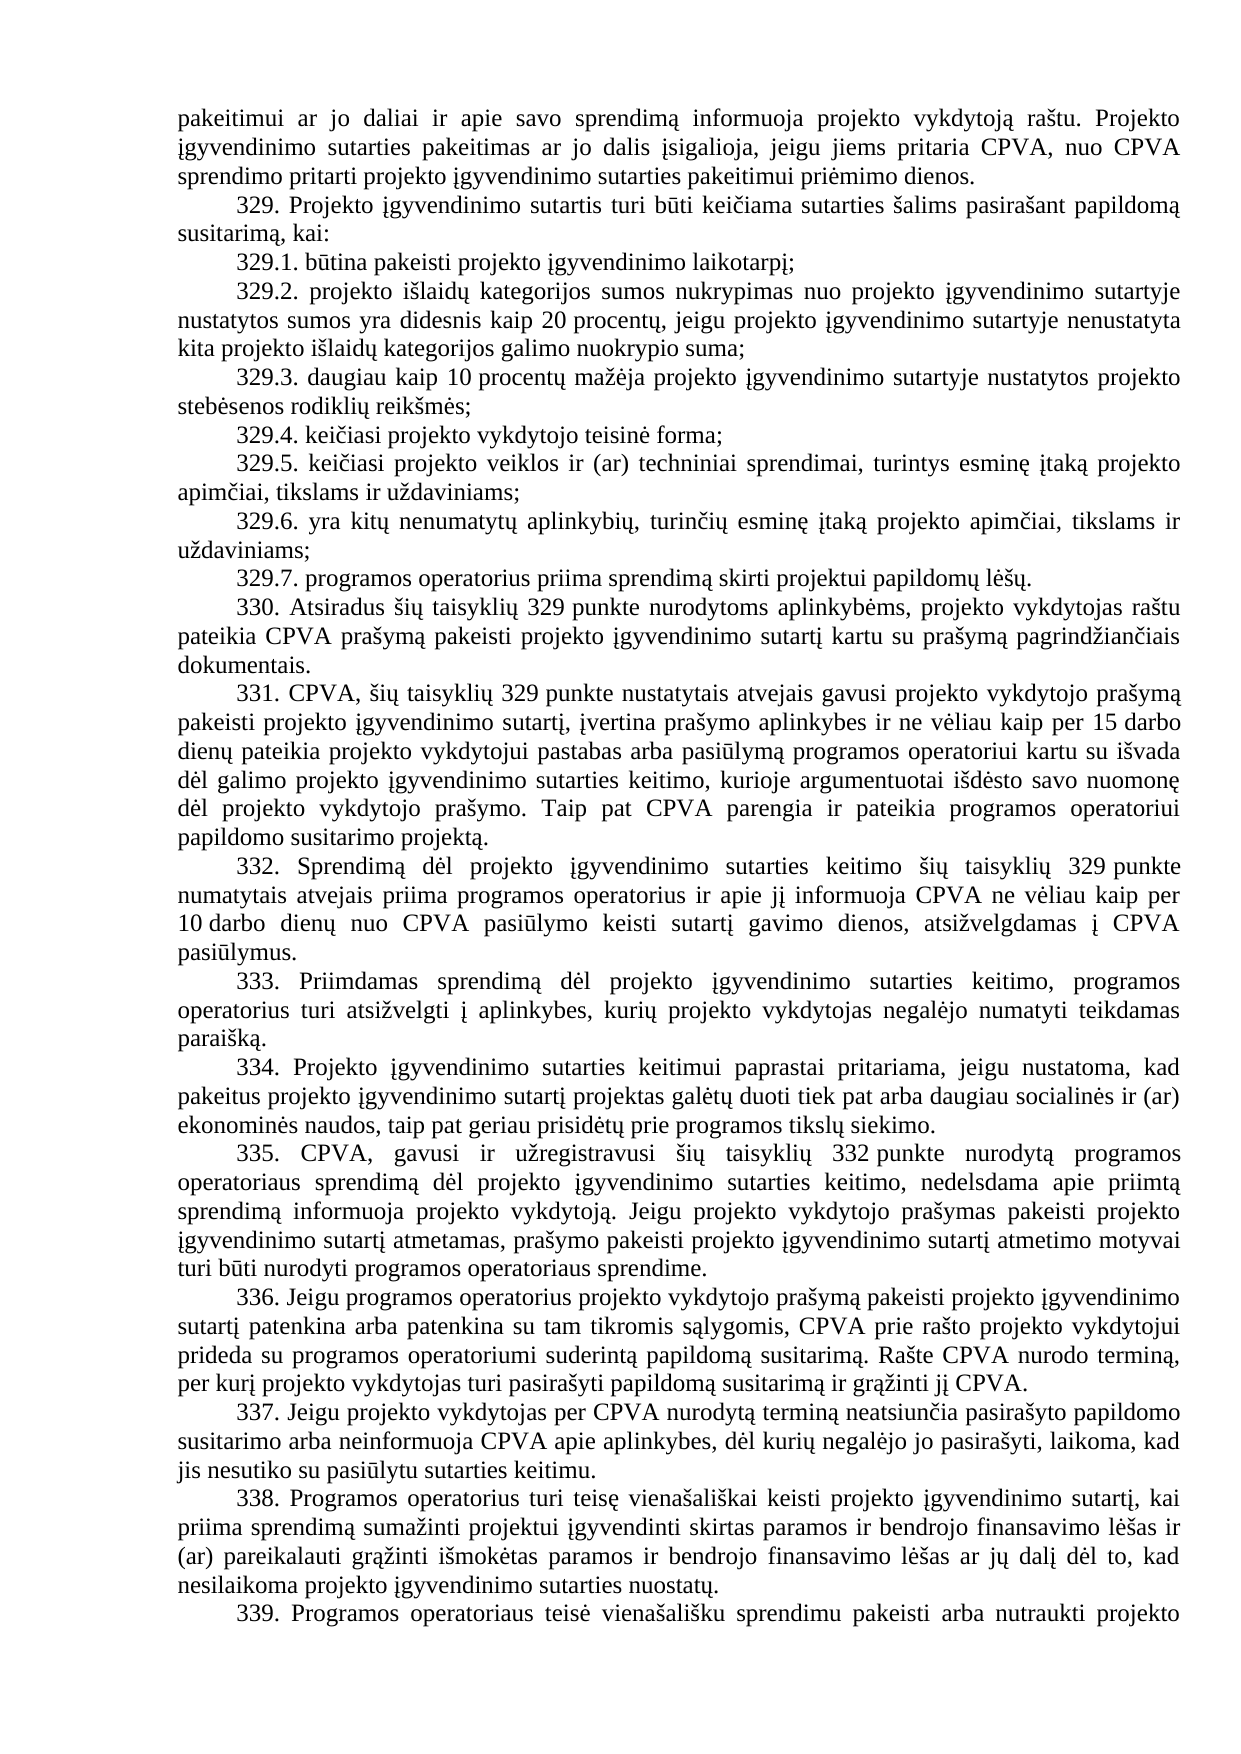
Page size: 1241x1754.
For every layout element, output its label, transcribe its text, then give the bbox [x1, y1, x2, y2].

text 335. CPVA, gavusi ir užregistravusi šių taisyklių 332 punkte nurodytą programos operatoriaus sprendimą dėl projekto įgyvendinimo sutarties keitimo, nedelsdama apie priimtą sprendimą informuoja projekto vykdytoją. Jeigu projekto vykdytojo prašymas pakeisti projekto įgyvendinimo sutartį atmetamas, prašymo pakeisti projekto įgyvendinimo sutartį atmetimo motyvai turi būti nurodyti programos operatoriaus sprendime. [177, 1138, 1181, 1282]
text 329.1. būtina pakeisti projekto įgyvendinimo laikotarpį; [177, 247, 1181, 276]
text 329.6. yra kitų nenumatytų aplinkybių, turinčių esminę įtaką projekto apimčiai, tikslams ir uždaviniams; [177, 506, 1181, 563]
text 329.7. programos operatorius priima sprendimą skirti projektui papildomų lėšų. [177, 563, 1181, 592]
text 329.2. projekto išlaidų kategorijos sumos nukrypimas nuo projekto įgyvendinimo sutartyje nustatytos sumos yra didesnis kaip 20 procentų, jeigu projekto įgyvendinimo sutartyje nenustatyta kita projekto išlaidų kategorijos galimo nuokrypio suma; [177, 276, 1181, 362]
text pakeitimui ar jo daliai ir apie savo sprendimą informuoja projekto vykdytoją raštu. Projekto įgyvendinimo sutarties pakeitimas ar jo dalis įsigalioja, jeigu jiems pritaria CPVA, nuo CPVA sprendimo pritarti projekto įgyvendinimo sutarties pakeitimui priėmimo dienos. [177, 103, 1181, 190]
text 329.4. keičiasi projekto vykdytojo teisinė forma; [177, 420, 1181, 448]
text 338. Programos operatorius turi teisę vienašališkai keisti projekto įgyvendinimo sutartį, kai priima sprendimą sumažinti projektui įgyvendinti skirtas paramos ir bendrojo finansavimo lėšas ir (ar) pareikalauti grąžinti išmokėtas paramos ir bendrojo finansavimo lėšas ar jų dalį dėl to, kad nesilaikoma projekto įgyvendinimo sutarties nuostatų. [177, 1483, 1181, 1598]
text 330. Atsiradus šių taisyklių 329 punkte nurodytoms aplinkybėms, projekto vykdytojas raštu pateikia CPVA prašymą pakeisti projekto įgyvendinimo sutartį kartu su prašymą pagrindžiančiais dokumentais. [177, 592, 1181, 678]
text 332. Sprendimą dėl projekto įgyvendinimo sutarties keitimo šių taisyklių 329 punkte numatytais atvejais priima programos operatorius ir apie jį informuoja CPVA ne vėliau kaip per 10 darbo dienų nuo CPVA pasiūlymo keisti sutartį gavimo dienos, atsižvelgdamas į CPVA pasiūlymus. [177, 851, 1181, 966]
text 337. Jeigu projekto vykdytojas per CPVA nurodytą terminą neatsiunčia pasirašyto papildomo susitarimo arba neinformuoja CPVA apie aplinkybes, dėl kurių negalėjo jo pasirašyti, laikoma, kad jis nesutiko su pasiūlytu sutarties keitimu. [177, 1397, 1181, 1483]
text 329. Projekto įgyvendinimo sutartis turi būti keičiama sutarties šalims pasirašant papildomą susitarimą, kai: [177, 190, 1181, 247]
text 333. Priimdamas sprendimą dėl projekto įgyvendinimo sutarties keitimo, programos operatorius turi atsižvelgti į aplinkybes, kurių projekto vykdytojas negalėjo numatyti teikdamas paraišką. [177, 966, 1181, 1052]
text 331. CPVA, šių taisyklių 329 punkte nustatytais atvejais gavusi projekto vykdytojo prašymą pakeisti projekto įgyvendinimo sutartį, įvertina prašymo aplinkybes ir ne vėliau kaip per 15 darbo dienų pateikia projekto vykdytojui pastabas arba pasiūlymą programos operatoriui kartu su išvada dėl galimo projekto įgyvendinimo sutarties keitimo, kurioje argumentuotai išdėsto savo nuomonę dėl projekto vykdytojo prašymo. Taip pat CPVA parengia ir pateikia programos operatoriui papildomo susitarimo projektą. [177, 678, 1181, 851]
text 334. Projekto įgyvendinimo sutarties keitimui paprastai pritariama, jeigu nustatoma, kad pakeitus projekto įgyvendinimo sutartį projektas galėtų duoti tiek pat arba daugiau socialinės ir (ar) ekonominės naudos, taip pat geriau prisidėtų prie programos tikslų siekimo. [177, 1052, 1181, 1138]
text 329.5. keičiasi projekto veiklos ir (ar) techniniai sprendimai, turintys esminę įtaką projekto apimčiai, tikslams ir uždaviniams; [177, 448, 1181, 506]
text 339. Programos operatoriaus teisė vienašališku sprendimu pakeisti arba nutraukti projekto [177, 1598, 1181, 1627]
text 329.3. daugiau kaip 10 procentų mažėja projekto įgyvendinimo sutartyje nustatytos projekto stebėsenos rodiklių reikšmės; [177, 362, 1181, 420]
text 336. Jeigu programos operatorius projekto vykdytojo prašymą pakeisti projekto įgyvendinimo sutartį patenkina arba patenkina su tam tikromis sąlygomis, CPVA prie rašto projekto vykdytojui prideda su programos operatoriumi suderintą papildomą susitarimą. Rašte CPVA nurodo terminą, per kurį projekto vykdytojas turi pasirašyti papildomą susitarimą ir grąžinti jį CPVA. [177, 1282, 1181, 1397]
